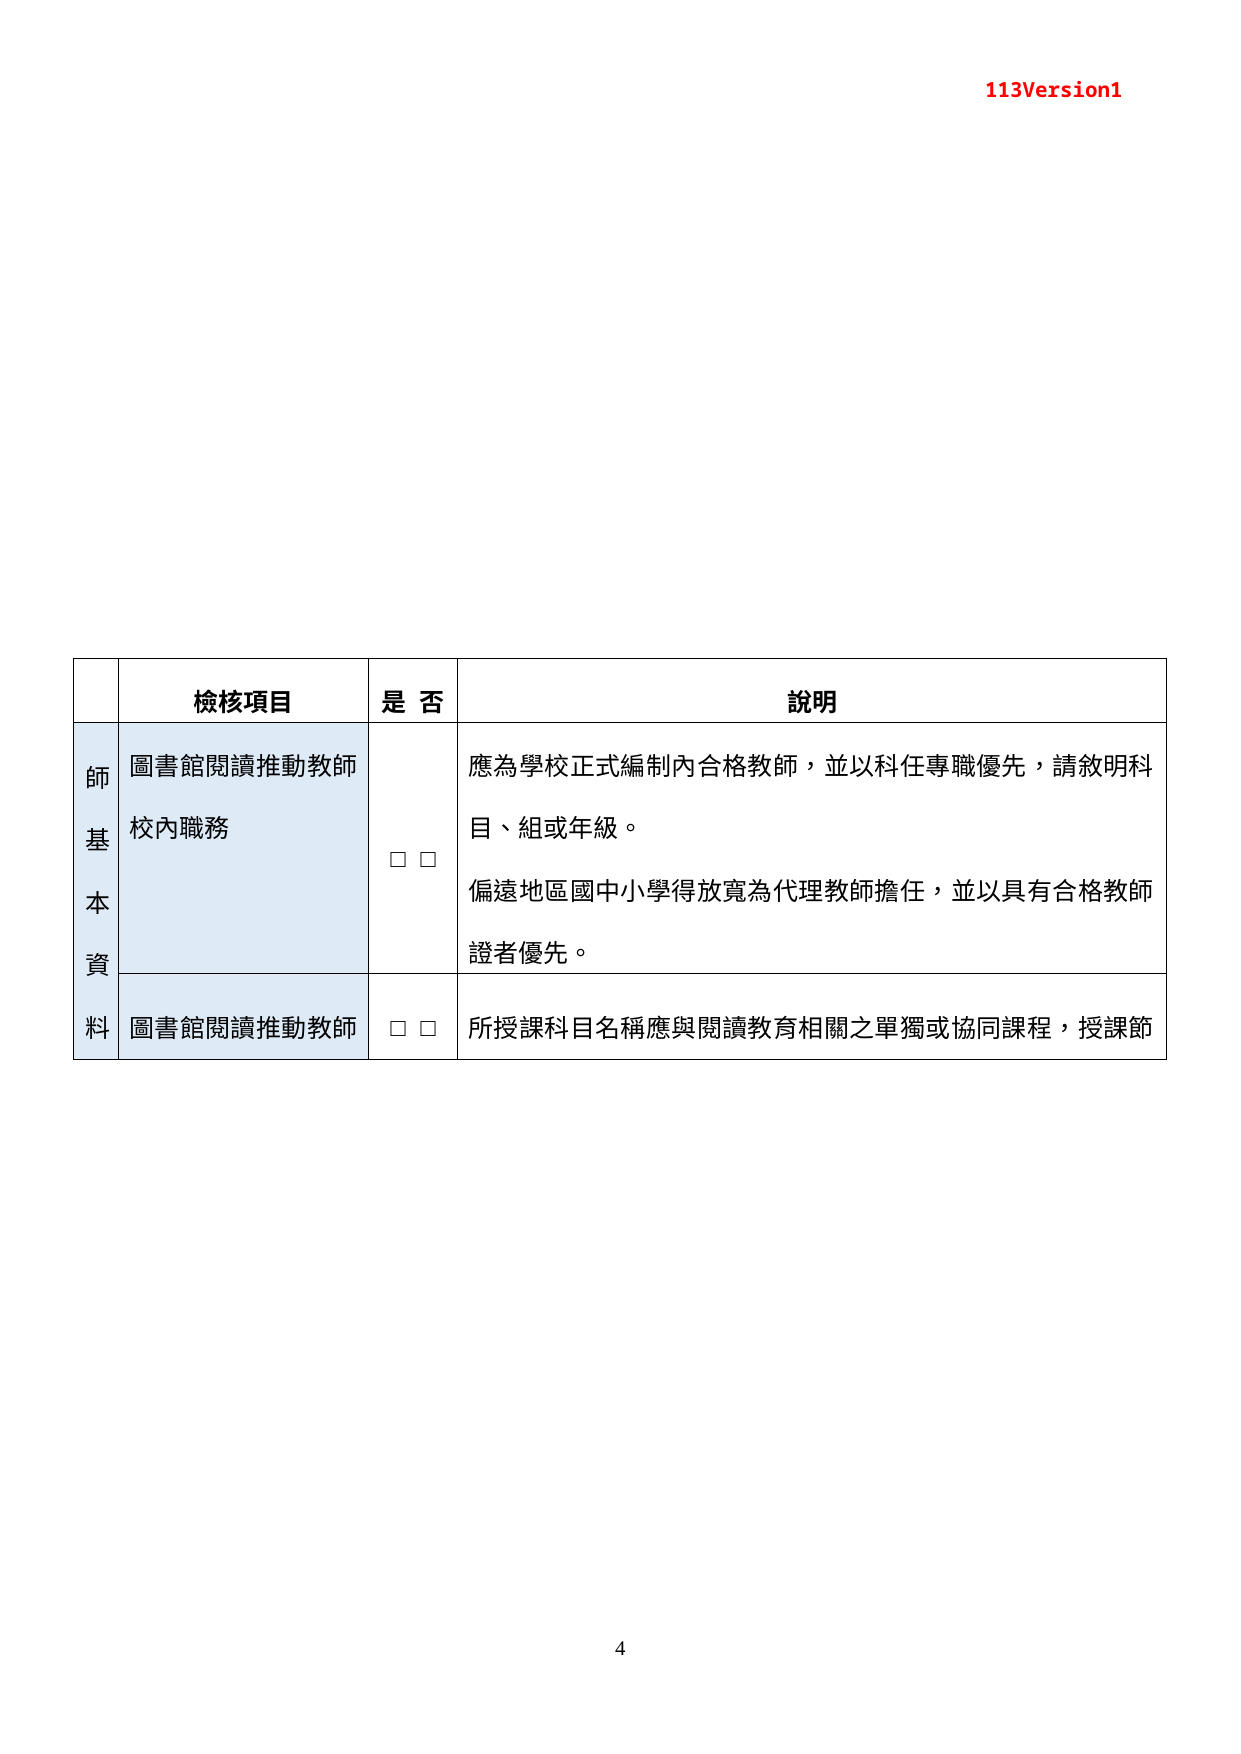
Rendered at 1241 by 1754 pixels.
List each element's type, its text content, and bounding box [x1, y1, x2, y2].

table_header [74, 659, 118, 722]
table_cell □ □ [369, 723, 457, 973]
table_header 說明 [458, 659, 1166, 722]
table_cell 圖書館閱讀推動教師校內職務 [119, 723, 368, 973]
table_cell □ □ [369, 974, 457, 1059]
table_header 檢核項目 [119, 659, 368, 722]
table_header 是 否 [369, 659, 457, 722]
table_cell 師基本資料 [74, 723, 118, 1059]
table_cell 所授課科目名稱應與閱讀教育相關之單獨或協同課程，授課節 [458, 974, 1166, 1059]
table_cell 圖書館閱讀推動教師 [119, 974, 368, 1059]
table_cell 應為學校正式編制內合格教師，並以科任專職優先，請敘明科目、組或年級。 偏遠地區國中小學得放寬為代理教師擔任，並以具有合格教師證者優先。 [458, 723, 1166, 973]
